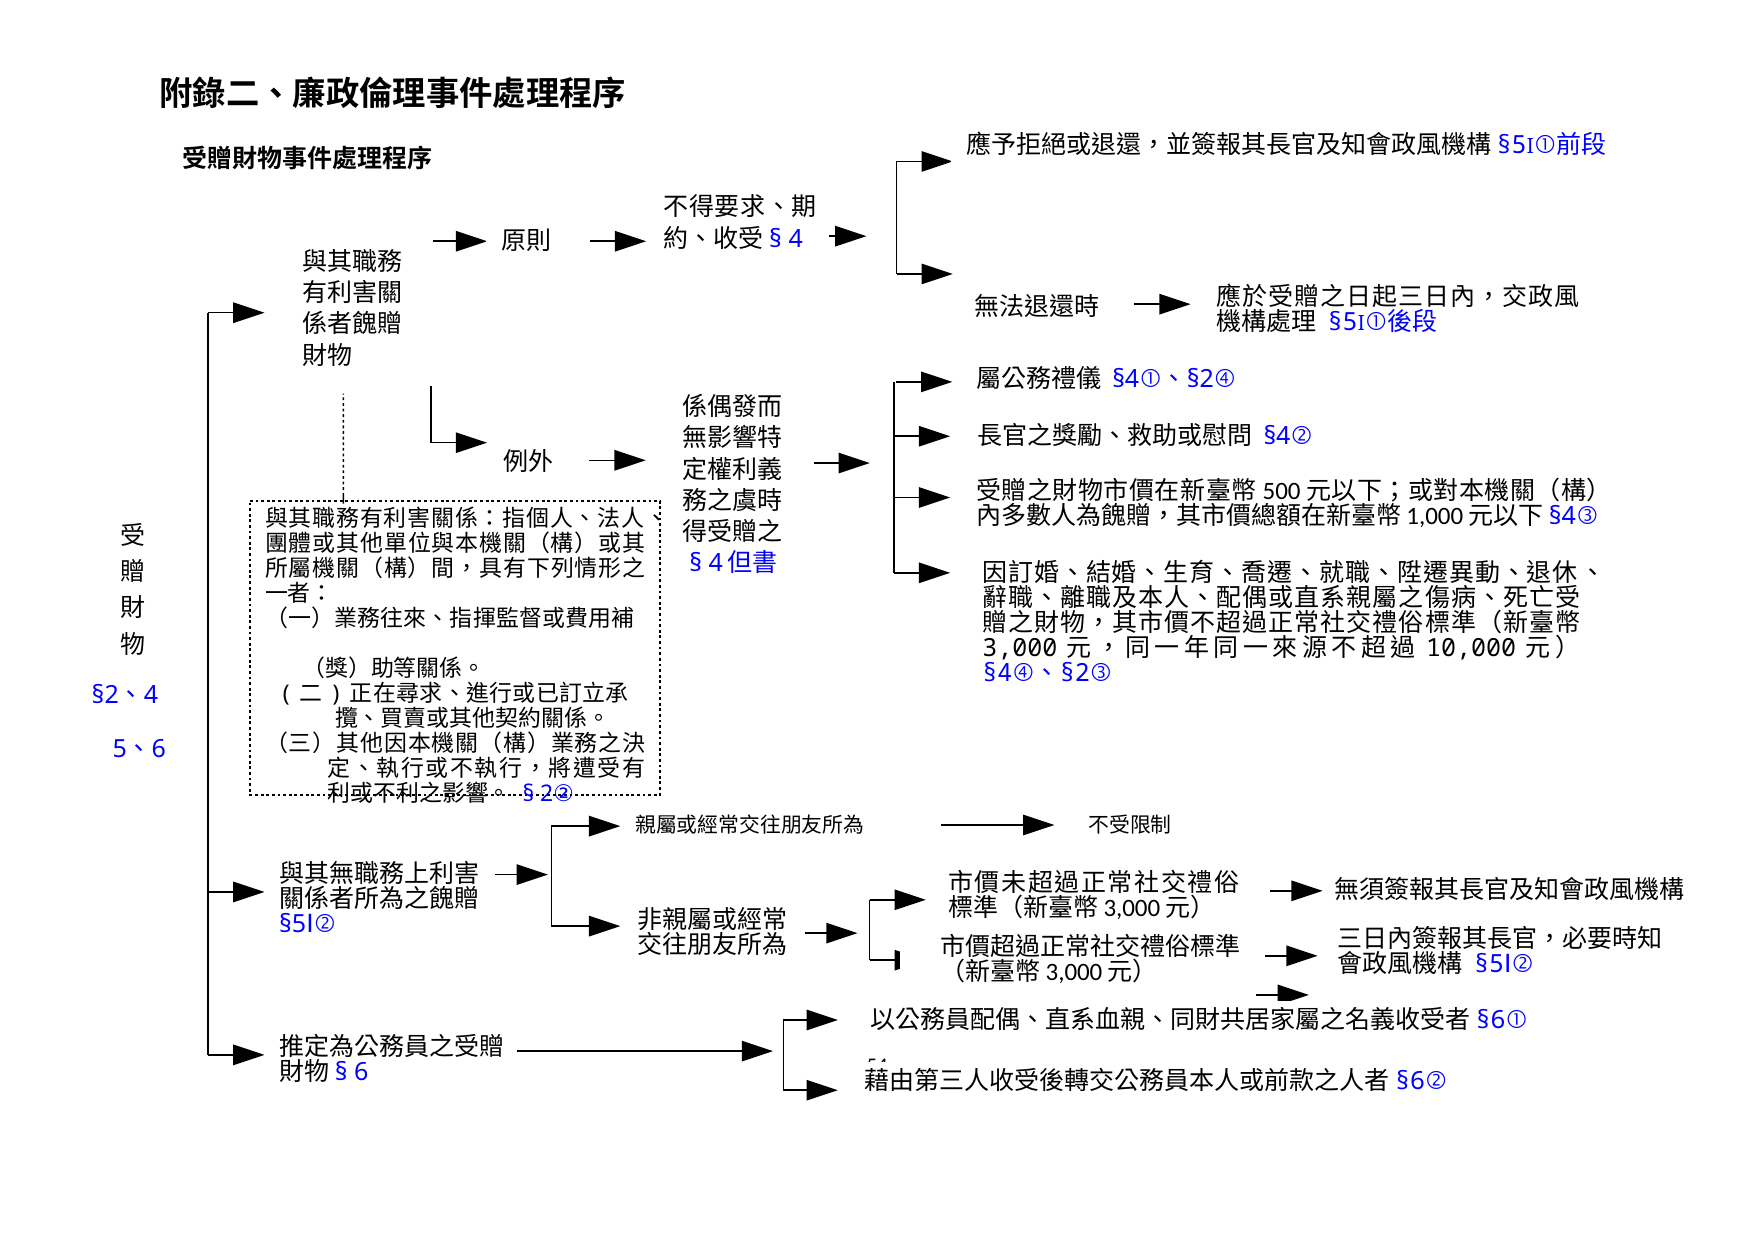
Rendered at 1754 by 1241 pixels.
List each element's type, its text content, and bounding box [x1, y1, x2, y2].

text 無法退還時 [974, 286, 1113, 322]
text 受贈之財物市價在新臺幣500元以下；或對本機關（構）內多數人為餽贈，其市價總額在新臺幣1,000元以下 §4 [976, 479, 1612, 529]
text 因訂婚、結婚、生育、喬遷、就職、陞遷異動、退休、辭職、離職及本人、配偶或直系親屬之傷病、死亡受贈之財物，其市價不超過正常社交禮俗標準（新臺幣3,000元，同一年同一來源不超過10,000元） §4、§2 [982, 561, 1580, 686]
text 5、6 [87, 714, 174, 769]
text 原則 [501, 221, 565, 257]
text 市價未超過正常社交禮俗標準（新臺幣3,000元） [948, 871, 1239, 921]
text 係偶發而無影響特定權利義務之虞時得受贈之 [683, 391, 784, 547]
text 屬公務禮儀 §4、§2 [976, 367, 1321, 392]
text 贈 [91, 552, 174, 588]
text 推定為公務員之受贈財物 § 6 [279, 1035, 511, 1085]
text 應予拒絕或退還，並簽報其長官及知會政風機構 §5Ⅰ前段 [966, 125, 1629, 161]
text §2、4 [91, 660, 174, 714]
text 財 [91, 588, 174, 624]
text 應於受贈之日起三日內，交政風機構處理 §5Ⅰ後段 [1216, 285, 1580, 335]
text 受贈財物事件處理程序 [182, 138, 527, 174]
text 非親屬或經常交往朋友所為 [637, 908, 788, 958]
text 不得要求、期約、收受 § 4 [663, 191, 817, 253]
text 以公務員配偶、直系血親、同財共居家屬之名義收受者 §6 [870, 1008, 1547, 1033]
text 市價超過正常社交禮俗標準（新臺幣3,000元） [940, 935, 1241, 985]
text 無須簽報其長官及知會政風機構 [1334, 878, 1701, 903]
text 受 [91, 515, 174, 552]
text 附錄二、廉政倫理事件處理程序 [159, 85, 696, 110]
text 物 [91, 624, 174, 660]
text 與其職務有利害關係者餽贈財物 [302, 245, 418, 370]
text § 4但書 [683, 547, 784, 578]
text 三日內簽報其長官，必要時知會政風機構 §5Ⅰ [1338, 928, 1664, 978]
text 長官之獎勵、救助或慰問 §4 [977, 424, 1359, 449]
text 例外 [503, 441, 567, 477]
text 與其無職務上利害關係者所為之餽贈 §5Ⅰ [279, 863, 480, 938]
text 藉由第三人收受後轉交公務員本人或前款之人者 §6 [864, 1069, 1557, 1094]
